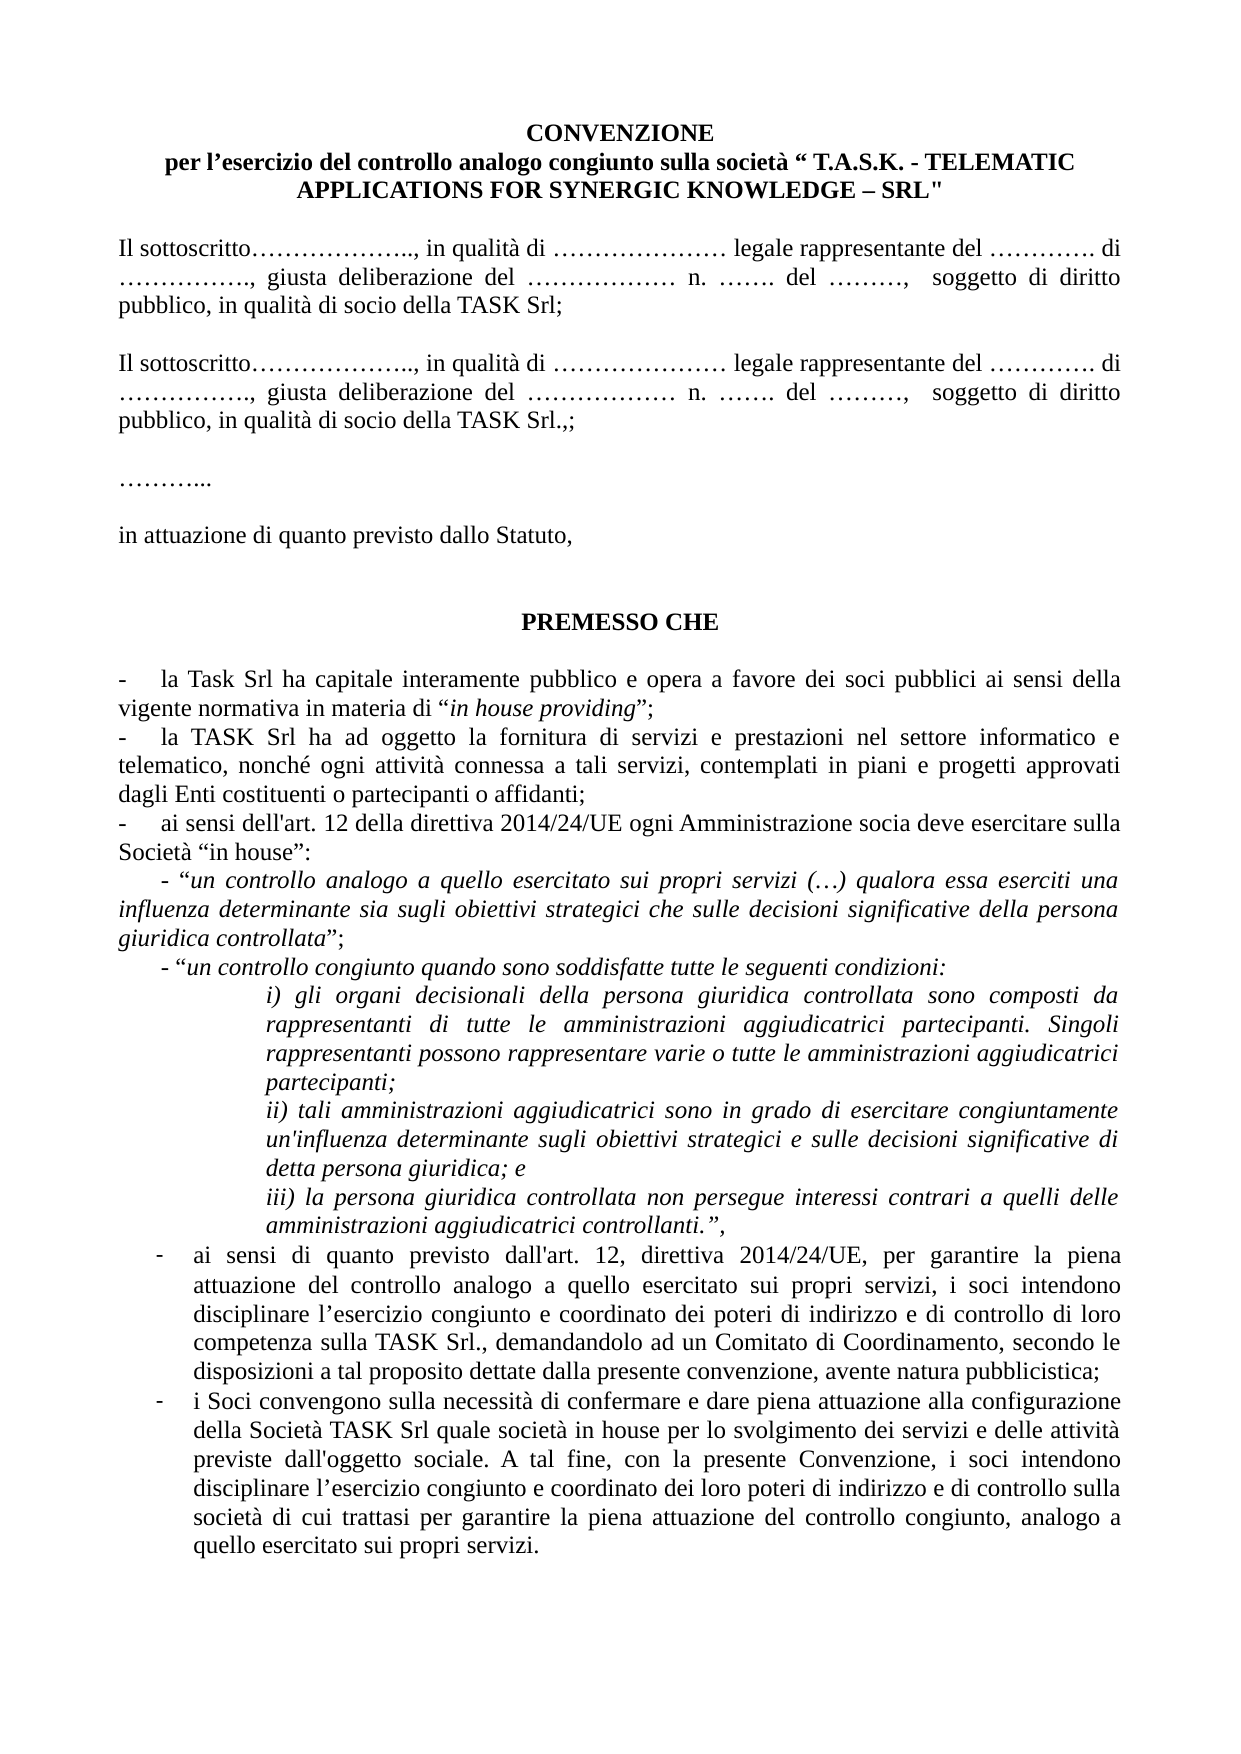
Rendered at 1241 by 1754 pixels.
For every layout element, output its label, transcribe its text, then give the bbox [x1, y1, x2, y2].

text Il sottoscritto……………….., in qualità di ………………… legale rappresentante del …………. di ……………., giusta deliberazione del ……………… n. ……. del ………, soggetto di diritto pubblico, in qualità di socio della TASK Srl; [118, 233, 1122, 319]
text - la Task Srl ha capitale interamente pubblico e opera a favore dei soci pubblici ai sensi della vigente normativa in materia di “in house providing”; [118, 664, 1122, 722]
text - “un controllo congiunto quando sono soddisfatte tutte le seguenti condizioni: [118, 952, 1122, 981]
text Il sottoscritto……………….., in qualità di ………………… legale rappresentante del …………. di ……………., giusta deliberazione del ……………… n. ……. del ………, soggetto di diritto pubblico, in qualità di socio della TASK Srl.,; [118, 348, 1122, 434]
list i Soci convengono sulla necessità di confermare e dare piena attuazione alla configurazione della Società TASK Srl quale società in house per lo svolgimento dei servizi e delle attività previste dall'oggetto sociale. A tal fine, con la presente Convenzione, i soci intendono disciplinare l’esercizio congiunto e coordinato dei loro poteri di indirizzo e di controllo sulla società di cui trattasi per garantire la piena attuazione del controllo congiunto, analogo a quello esercitato sui propri servizi. [156, 1385, 1122, 1559]
text - ai sensi dell'art. 12 della direttiva 2014/24/UE ogni Amministrazione socia deve esercitare sulla Società “in house”: [118, 808, 1122, 866]
text iii) la persona giuridica controllata non persegue interessi contrari a quelli delle amministrazioni aggiudicatrici controllanti.”, [266, 1182, 1122, 1239]
text PREMESSO CHE [118, 607, 1122, 636]
list ai sensi di quanto previsto dall'art. 12, direttiva 2014/24/UE, per garantire la piena attuazione del controllo analogo a quello esercitato sui propri servizi, i soci intendono disciplinare l’esercizio congiunto e coordinato dei poteri di indirizzo e di controllo di loro competenza sulla TASK Srl., demandandolo ad un Comitato di Coordinamento, secondo le disposizioni a tal proposito dettate dalla presente convenzione, avente natura pubblicistica; [156, 1239, 1122, 1385]
text ………... [118, 463, 1122, 492]
text i) gli organi decisionali della persona giuridica controllata sono composti da rappresentanti di tutte le amministrazioni aggiudicatrici partecipanti. Singoli rappresentanti possono rappresentare varie o tutte le amministrazioni aggiudicatrici partecipanti; [266, 981, 1122, 1096]
text - la TASK Srl ha ad oggetto la fornitura di servizi e prestazioni nel settore informatico e telematico, nonché ogni attività connessa a tali servizi, contemplati in piani e progetti approvati dagli Enti costituenti o partecipanti o affidanti; [118, 722, 1122, 808]
text in attuazione di quanto previsto dallo Statuto, [118, 521, 1122, 549]
text - “un controllo analogo a quello esercitato sui propri servizi (…) qualora essa eserciti una influenza determinante sia sugli obiettivi strategici che sulle decisioni significative della persona giuridica controllata”; [118, 866, 1122, 952]
text ii) tali amministrazioni aggiudicatrici sono in grado di esercitare congiuntamente un'influenza determinante sugli obiettivi strategici e sulle decisioni significative di detta persona giuridica; e [266, 1096, 1122, 1182]
text per l’esercizio del controllo analogo congiunto sulla società “ T.A.S.K. - TELEMATIC APPLICATIONS FOR SYNERGIC KNOWLEDGE – SRL" [118, 147, 1122, 204]
text CONVENZIONE [118, 118, 1122, 147]
